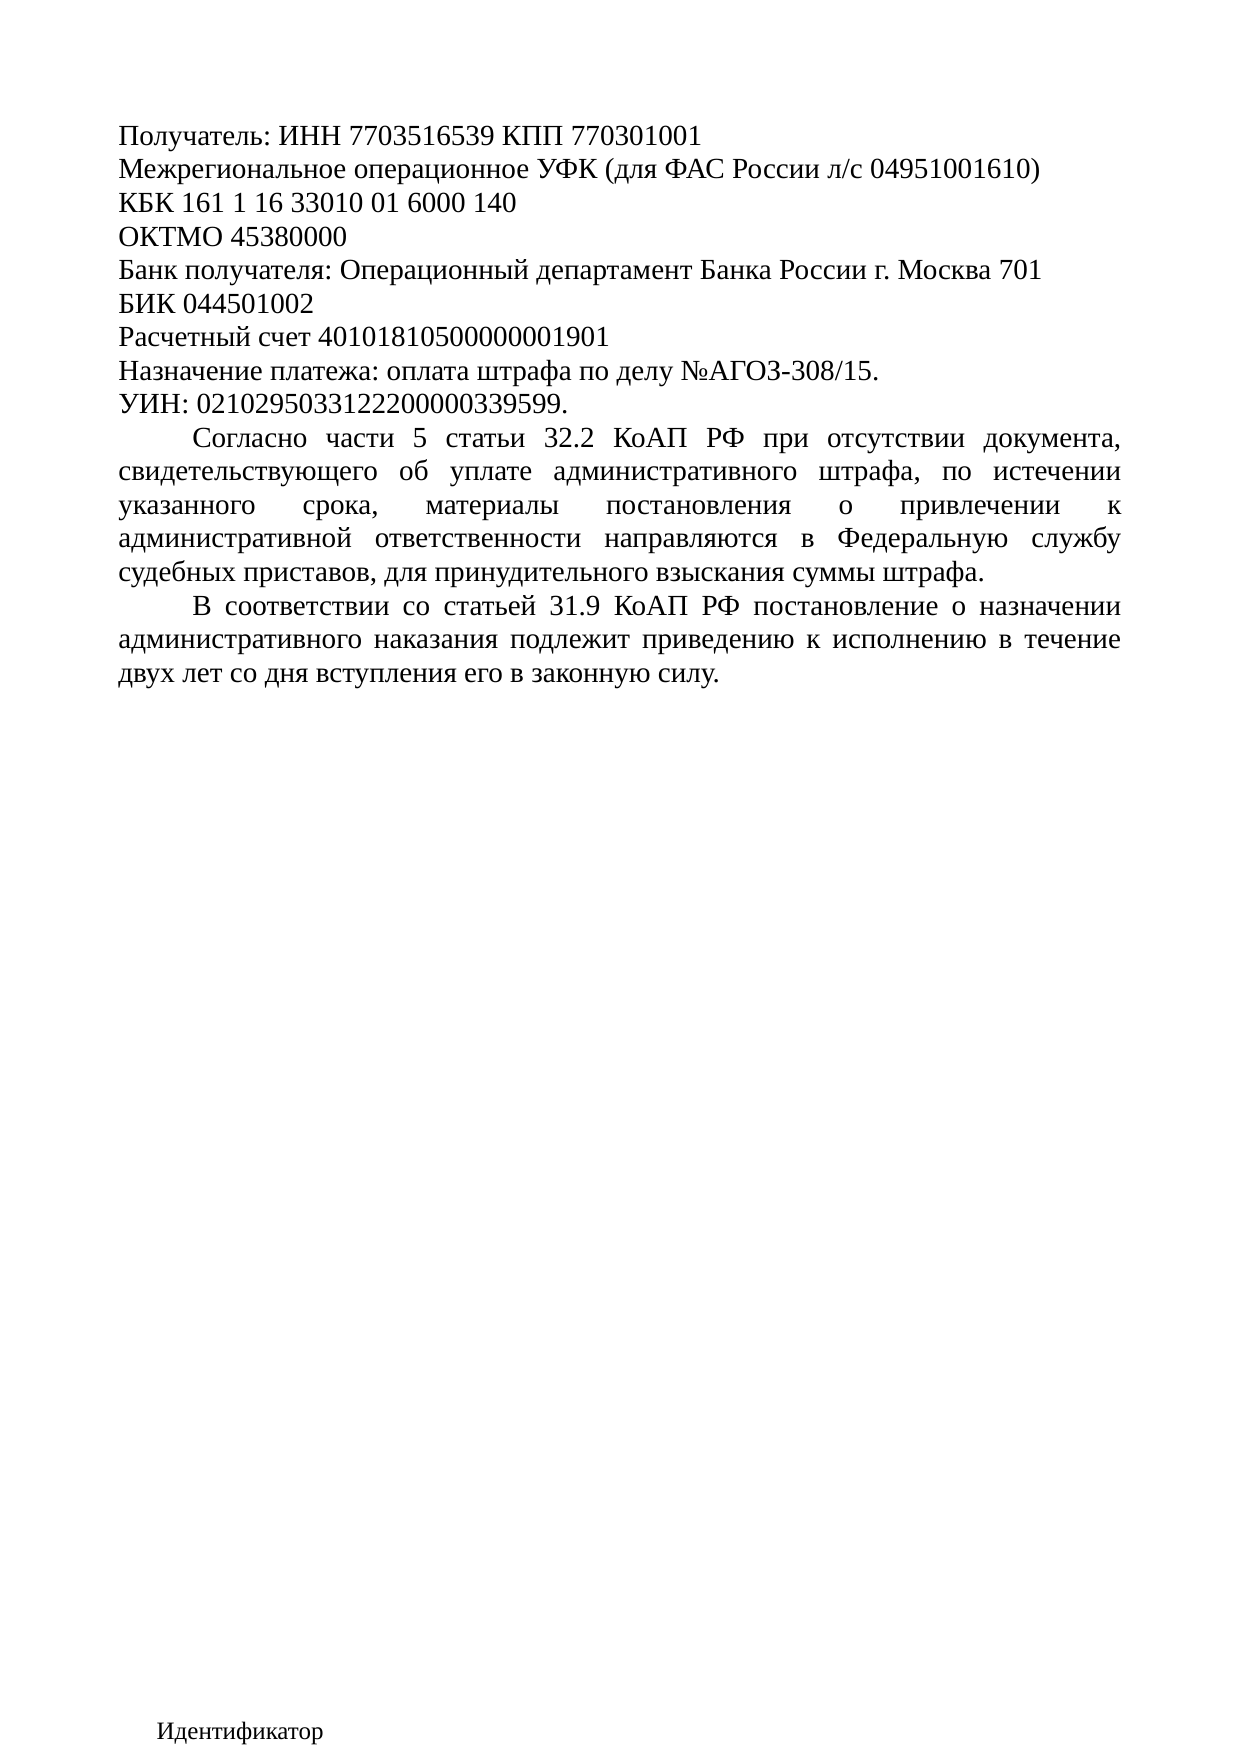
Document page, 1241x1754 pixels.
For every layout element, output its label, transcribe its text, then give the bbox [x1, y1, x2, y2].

text Расчетный счет 40101810500000001901 [118, 319, 1122, 353]
text ОКТМО 45380000 [118, 219, 1122, 252]
text УИН: 0210295033122200000339599. [118, 386, 1122, 420]
text Банк получателя: Операционный департамент Банка России г. Москва 701 [118, 252, 1122, 286]
text КБК 161 1 16 33010 01 6000 140 [118, 185, 1122, 219]
text БИК 044501002 [118, 286, 1122, 319]
text Согласно части 5 статьи 32.2 КоАП РФ при отсутствии документа, свидетельствующего об уплате административного штрафа, по истечении указанного срока, материалы постановления о привлечении к административной ответственности направляются в Федеральную службу судебных приставов, для принудительного взыскания суммы штрафа. [118, 420, 1122, 588]
text Межрегиональное операционное УФК (для ФАС России л/с 04951001610) [118, 152, 1122, 185]
text Назначение платежа: оплата штрафа по делу №АГОЗ-308/15. [118, 353, 1122, 386]
text Получатель: ИНН 7703516539 КПП 770301001 [118, 118, 1122, 152]
text В соответствии со статьей 31.9 КоАП РФ постановление о назначении административного наказания подлежит приведению к исполнению в течение двух лет со дня вступления его в законную силу. [118, 588, 1122, 688]
